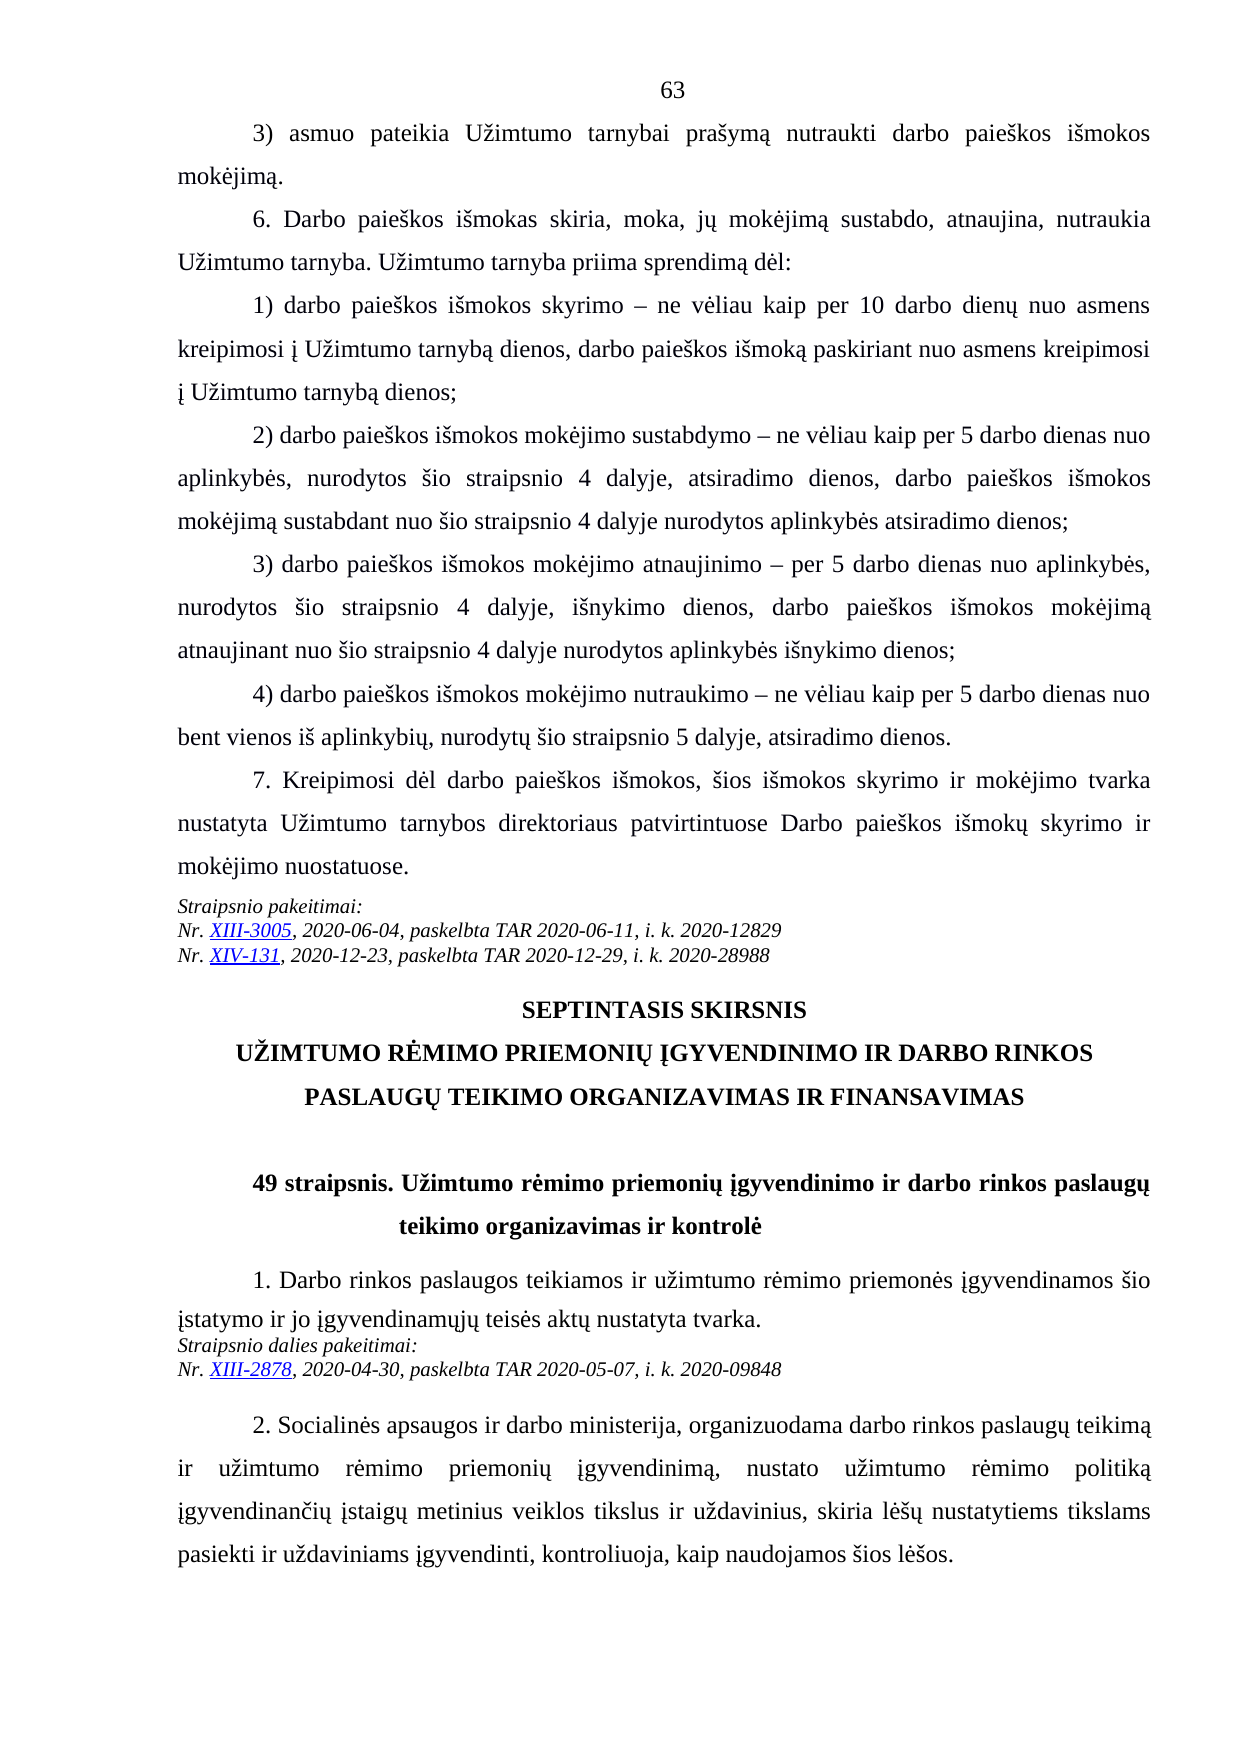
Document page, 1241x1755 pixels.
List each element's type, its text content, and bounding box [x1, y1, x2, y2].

text Nr. XIV-131, 2020-12-23, paskelbta TAR 2020-12-29, i. k. 2020-28988 [177, 942, 1152, 967]
text SEPTINTASIS SKIRSNIS [177, 995, 1152, 1024]
text Straipsnio pakeitimai: [177, 894, 1152, 918]
text 1. Darbo rinkos paslaugos teikiamos ir užimtumo rėmimo priemonės įgyvendinamos šio įstatymo ir jo įgyvendinamųjų teisės aktų nustatyta tvarka. [177, 1254, 1152, 1333]
text 2. Socialinės apsaugos ir darbo ministerija, organizuodama darbo rinkos paslaugų teikimą ir užimtumo rėmimo priemonių įgyvendinimą, nustato užimtumo rėmimo politiką įgyvendinančių įstaigų metinius veiklos tikslus ir uždavinius, skiria lėšų nustatytiems tikslams pasiekti ir uždaviniams įgyvendinti, kontroliuoja, kaip naudojamos šios lėšos. [177, 1410, 1152, 1568]
text Straipsnio dalies pakeitimai: [177, 1333, 1152, 1357]
text 49 straipsnis. Užimtumo rėmimo priemonių įgyvendinimo ir darbo rinkos paslaugų teikimo organizavimas ir kontrolė [252, 1168, 1152, 1240]
text Nr. XIII-2878, 2020-04-30, paskelbta TAR 2020-05-07, i. k. 2020-09848 [177, 1357, 1152, 1381]
text 3) darbo paieškos išmokos mokėjimo atnaujinimo – per 5 darbo dienas nuo aplinkybės, nurodytos šio straipsnio 4 dalyje, išnykimo dienos, darbo paieškos išmokos mokėjimą atnaujinant nuo šio straipsnio 4 dalyje nurodytos aplinkybės išnykimo dienos; [177, 549, 1152, 664]
text 4) darbo paieškos išmokos mokėjimo nutraukimo – ne vėliau kaip per 5 darbo dienas nuo bent vienos iš aplinkybių, nurodytų šio straipsnio 5 dalyje, atsiradimo dienos. [177, 679, 1152, 751]
text 1) darbo paieškos išmokos skyrimo – ne vėliau kaip per 10 darbo dienų nuo asmens kreipimosi į Užimtumo tarnybą dienos, darbo paieškos išmoką paskiriant nuo asmens kreipimosi į Užimtumo tarnybą dienos; [177, 291, 1152, 406]
text UŽIMTUMO RĖMIMO PRIEMONIŲ ĮGYVENDINIMO IR DARBO RINKOS PASLAUGŲ TEIKIMO ORGANIZAVIMAS IR FINANSAVIMAS [177, 1038, 1152, 1110]
text 7. Kreipimosi dėl darbo paieškos išmokos, šios išmokos skyrimo ir mokėjimo tvarka nustatyta Užimtumo tarnybos direktoriaus patvirtintuose Darbo paieškos išmokų skyrimo ir mokėjimo nuostatuose. [177, 765, 1152, 880]
text Nr. XIII-3005, 2020-06-04, paskelbta TAR 2020-06-11, i. k. 2020-12829 [177, 918, 1152, 942]
text 6. Darbo paieškos išmokas skiria, moka, jų mokėjimą sustabdo, atnaujina, nutraukia Užimtumo tarnyba. Užimtumo tarnyba priima sprendimą dėl: [177, 204, 1152, 276]
text 3) asmuo pateikia Užimtumo tarnybai prašymą nutraukti darbo paieškos išmokos mokėjimą. [177, 118, 1152, 190]
text 2) darbo paieškos išmokos mokėjimo sustabdymo – ne vėliau kaip per 5 darbo dienas nuo aplinkybės, nurodytos šio straipsnio 4 dalyje, atsiradimo dienos, darbo paieškos išmokos mokėjimą sustabdant nuo šio straipsnio 4 dalyje nurodytos aplinkybės atsiradimo dienos; [177, 420, 1152, 535]
